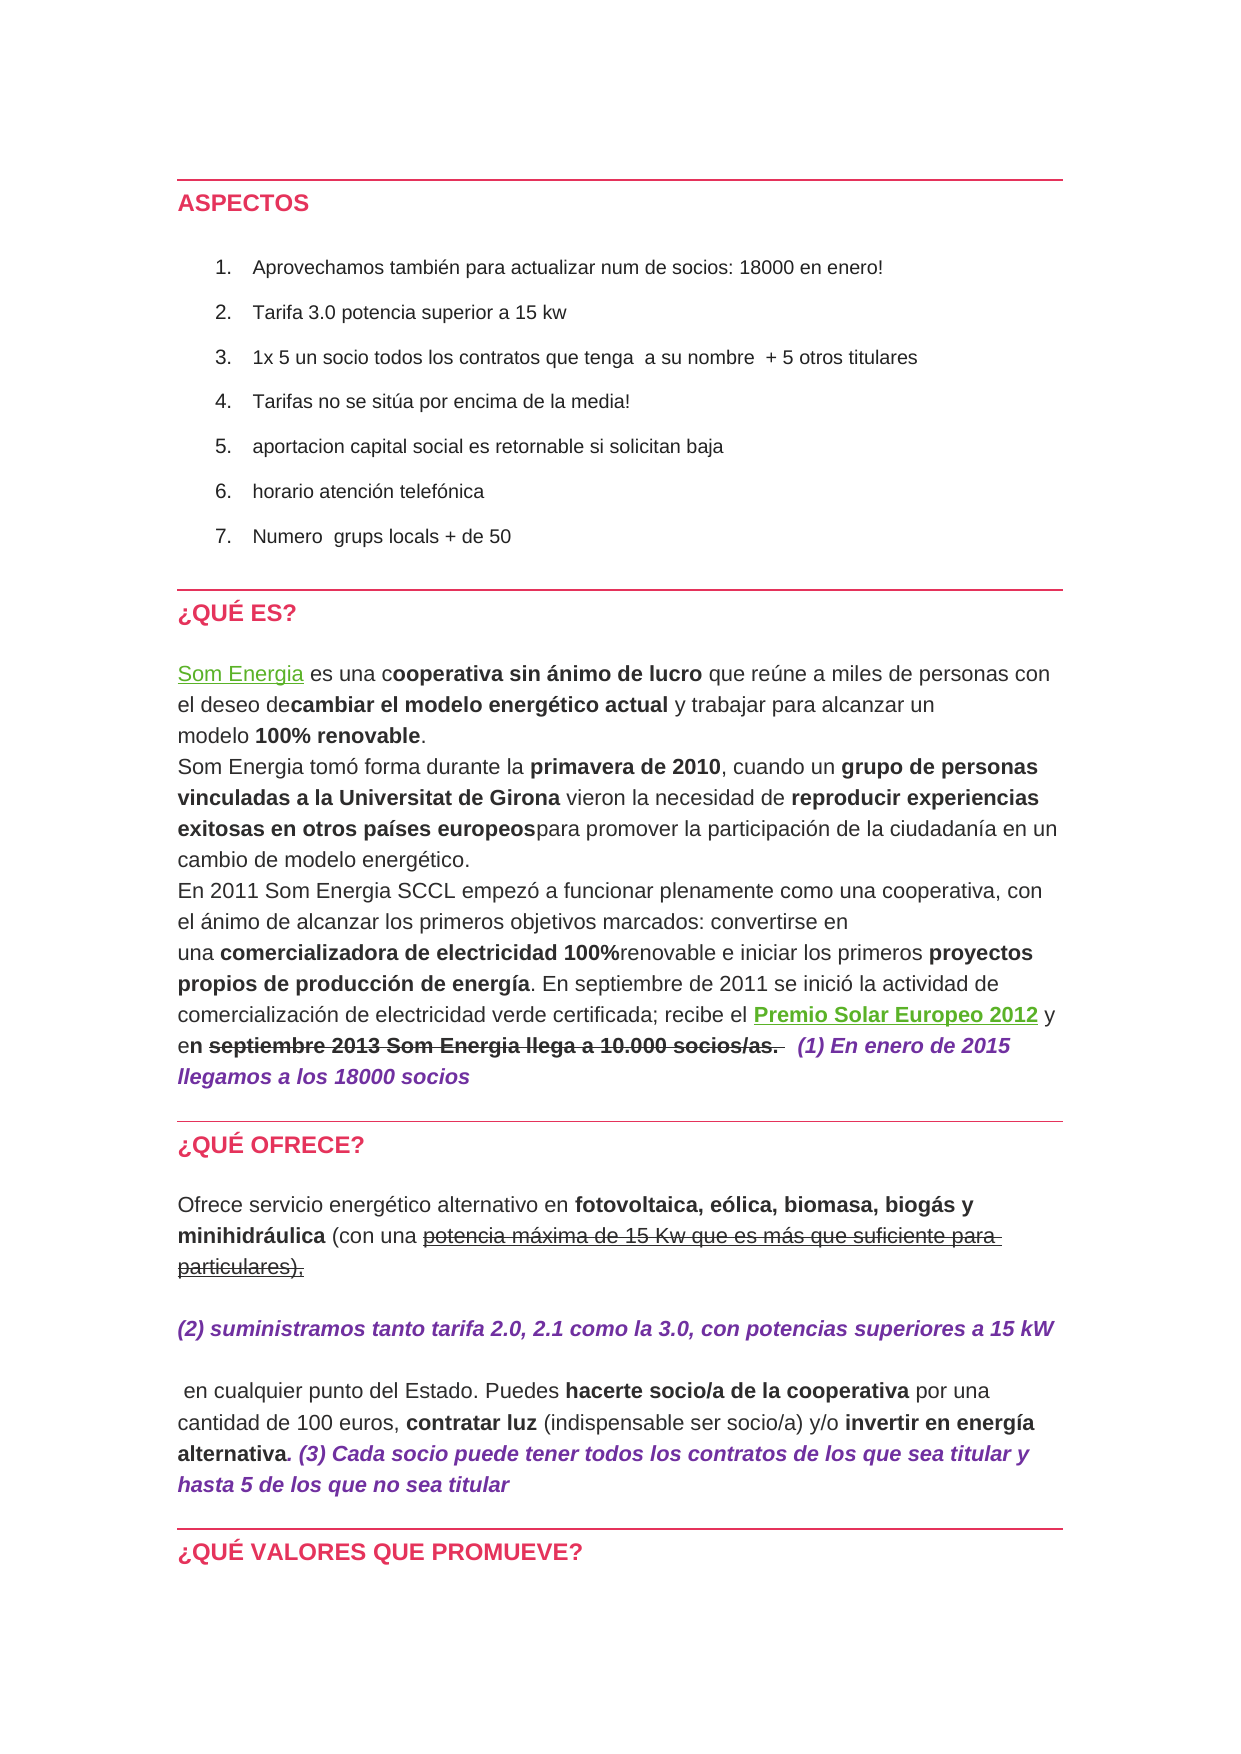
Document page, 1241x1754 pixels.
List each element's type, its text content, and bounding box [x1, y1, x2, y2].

text Ofrece servicio energético alternativo en fotovoltaica, eólica, biomasa, biogás y minihidráulica (con una potencia máxima de 15 Kw que es más que suficiente para particulares), [177, 1186, 1063, 1279]
list Tarifas no se sitúa por encima de la media! [215, 389, 1063, 413]
text ¿QUÉ OFRECE? [177, 1122, 1063, 1158]
text en cualquier punto del Estado. Puedes hacerte socio/a de la cooperativa por una cantidad de 100 euros, contratar luz (indispensable ser socio/a) y/o invertir en energía alternativa. (3) Cada socio puede tener todos los contratos de los que sea titular y hasta 5 de los que no sea titular [177, 1373, 1063, 1497]
list horario atención telefónica [215, 479, 1063, 503]
text ¿QUÉ ES? [177, 591, 1063, 627]
text Som Energia tomó forma durante la primavera de 2010, cuando un grupo de personas vinculadas a la Universitat de Girona vieron la necesidad de reproducir experiencias exitosas en otros países europeospara promover la participación de la ciudadanía en un cambio de modelo energético. [177, 748, 1063, 872]
text (2) suministramos tanto tarifa 2.0, 2.1 como la 3.0, con potencias superiores a 15 kW [177, 1311, 1063, 1342]
text Som Energia es una cooperativa sin ánimo de lucro que reúne a miles de personas con el deseo decambiar el modelo energético actual y trabajar para alcanzar un modelo 100% renovable. [177, 655, 1063, 748]
list Aprovechamos también para actualizar num de socios: 18000 en enero! [215, 255, 1063, 279]
text Aspectos [177, 181, 1063, 216]
text En 2011 Som Energia SCCL empezó a funcionar plenamente como una cooperativa, con el ánimo de alcanzar los primeros objetivos marcados: convertirse en una comercializadora de electricidad 100%renovable e iniciar los primeros proyectos propios de producción de energía. En septiembre de 2011 se inició la actividad de comercialización de electricidad verde certificada; recibe el Premio Solar Europeo 2012 y en septiembre 2013 Som Energia llega a 10.000 socios/as. (1) En enero de 2015 llegamos a los 18000 socios [177, 872, 1063, 1089]
list Tarifa 3.0 potencia superior a 15 kw [215, 300, 1063, 324]
list aportacion capital social es retornable si solicitan baja [215, 434, 1063, 458]
list Numero grups locals + de 50 [215, 524, 1063, 548]
list 1x 5 un socio todos los contratos que tenga a su nombre + 5 otros titulares [215, 344, 1063, 368]
text ¿QUÉ VALORES QUE PROMUEVE? [177, 1530, 1063, 1566]
